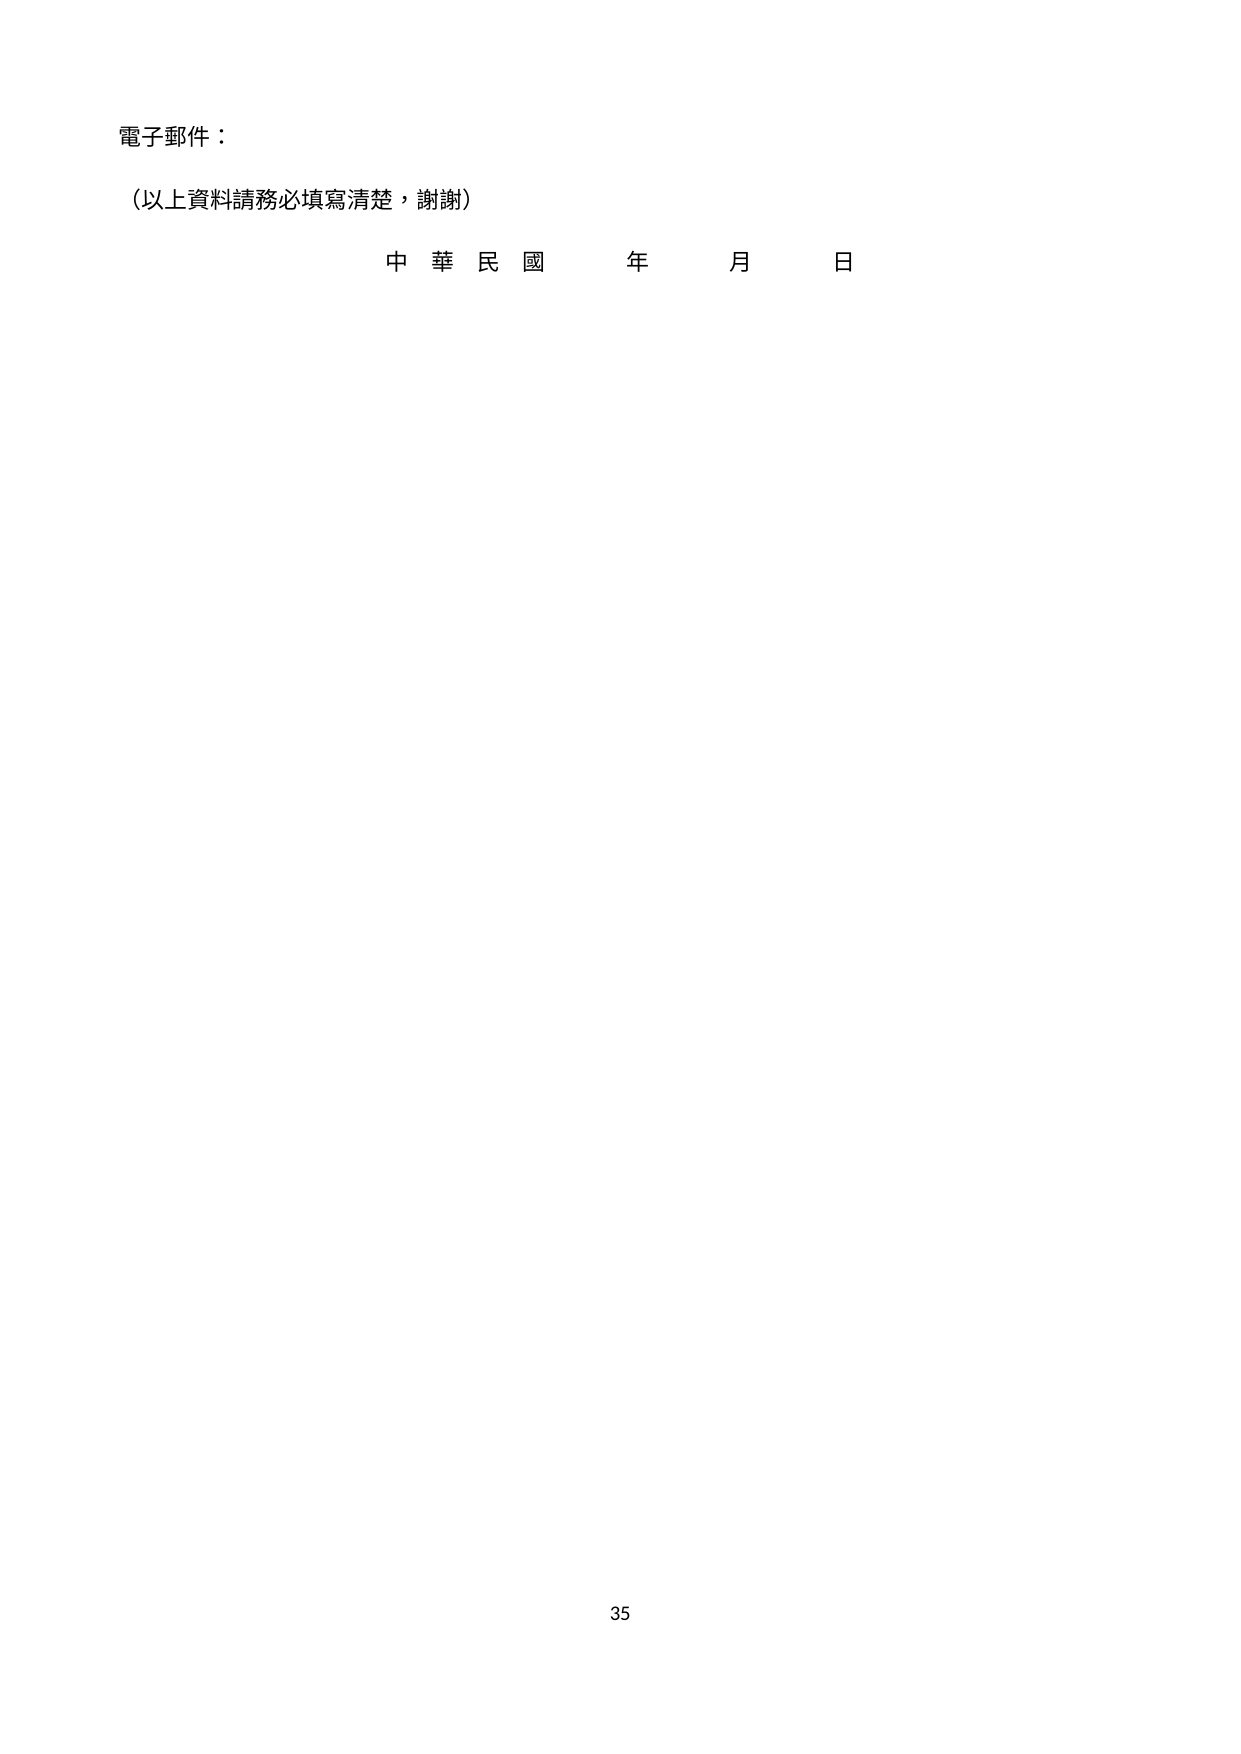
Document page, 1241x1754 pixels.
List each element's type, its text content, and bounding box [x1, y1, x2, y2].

text 電子郵件： [118, 94, 1122, 157]
text （以上資料請務必填寫清楚，謝謝） [118, 157, 1122, 219]
text 中 華 民 國 年 月 日 [118, 219, 1122, 282]
